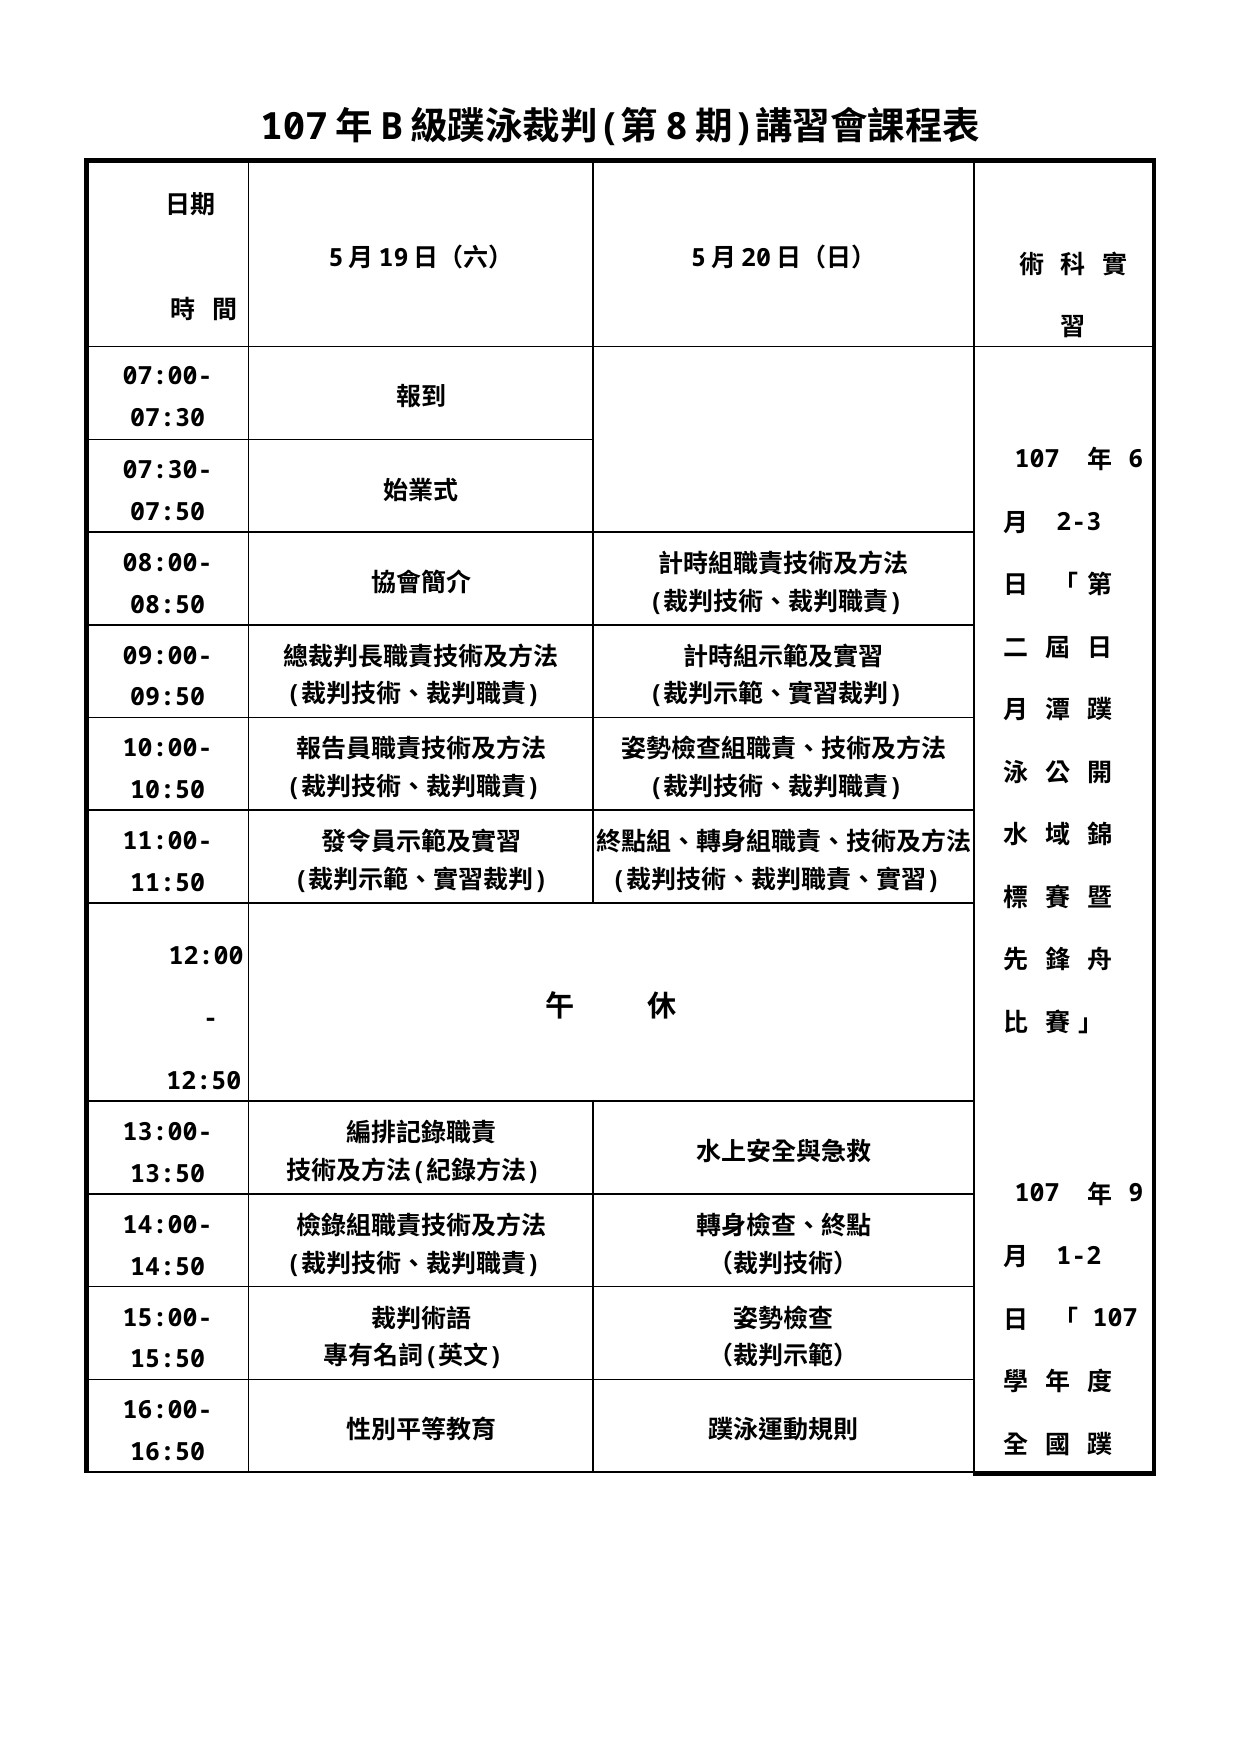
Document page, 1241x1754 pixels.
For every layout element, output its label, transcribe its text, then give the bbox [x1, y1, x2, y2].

table_cell 總裁判長職責技術及方法 (裁判技術、裁判職責) [249, 626, 592, 717]
table_cell 16:00-16:50 [89, 1380, 248, 1471]
table_cell 12:00-12:50 [89, 904, 248, 1100]
table_cell 編排記錄職責 技術及方法(紀錄方法) [249, 1102, 592, 1193]
table_header 術科實習 [975, 163, 1152, 346]
table_cell 檢錄組職責技術及方法 (裁判技術、裁判職責) [249, 1195, 592, 1286]
table_cell 水上安全與急救 [594, 1102, 973, 1193]
table_cell 107年6月2-3日「第二屆日月潭蹼泳公開水域錦標賽暨先鋒舟比賽」 107年9月1-2日「107學年度全國蹼泳錦標賽」 住宿需自理 B級裁判講習 學員需實習 累計滿四天， 方可發照。 [975, 347, 1152, 1471]
table_cell 11:00-11:50 [89, 811, 248, 902]
table_cell 裁判術語 專有名詞(英文) [249, 1287, 592, 1378]
table_cell 07:30-07:50 [89, 440, 248, 531]
table_cell 午 休 [249, 904, 973, 1100]
table_header 5月20日（日） [594, 163, 973, 346]
table_cell 14:00-14:50 [89, 1195, 248, 1286]
table_cell 發令員示範及實習 (裁判示範、實習裁判) [249, 811, 592, 902]
table_cell 姿勢檢查組職責、技術及方法 (裁判技術、裁判職責) [594, 718, 973, 809]
table_cell 協會簡介 [249, 533, 592, 624]
table_cell 報到 [249, 347, 592, 438]
table_cell 姿勢檢查 （裁判示範） [594, 1287, 973, 1378]
table_cell 09:00-09:50 [89, 626, 248, 717]
table_cell 計時組職責技術及方法 (裁判技術、裁判職責) [594, 533, 973, 624]
table_cell 蹼泳運動規則 [594, 1380, 973, 1471]
text 107年B級蹼泳裁判(第8期)講習會課程表 [162, 96, 1078, 150]
table_cell 終點組、轉身組職責、技術及方法(裁判技術、裁判職責、實習) [594, 811, 973, 902]
table_cell 15:00-15:50 [89, 1287, 248, 1378]
table_cell 13:00-13:50 [89, 1102, 248, 1193]
table_header 5月19日（六） [249, 163, 592, 346]
table_cell [594, 347, 973, 531]
table_cell 計時組示範及實習 (裁判示範、實習裁判) [594, 626, 973, 717]
table_cell 07:00-07:30 [89, 347, 248, 438]
table_cell 報告員職責技術及方法 (裁判技術、裁判職責) [249, 718, 592, 809]
table_header 日期 時間 [89, 163, 248, 346]
table_cell 08:00-08:50 [89, 533, 248, 624]
table_cell 性別平等教育 [249, 1380, 592, 1471]
table_cell 始業式 [249, 440, 592, 531]
table_cell 轉身檢查、終點 （裁判技術） [594, 1195, 973, 1286]
table_cell 10:00-10:50 [89, 718, 248, 809]
